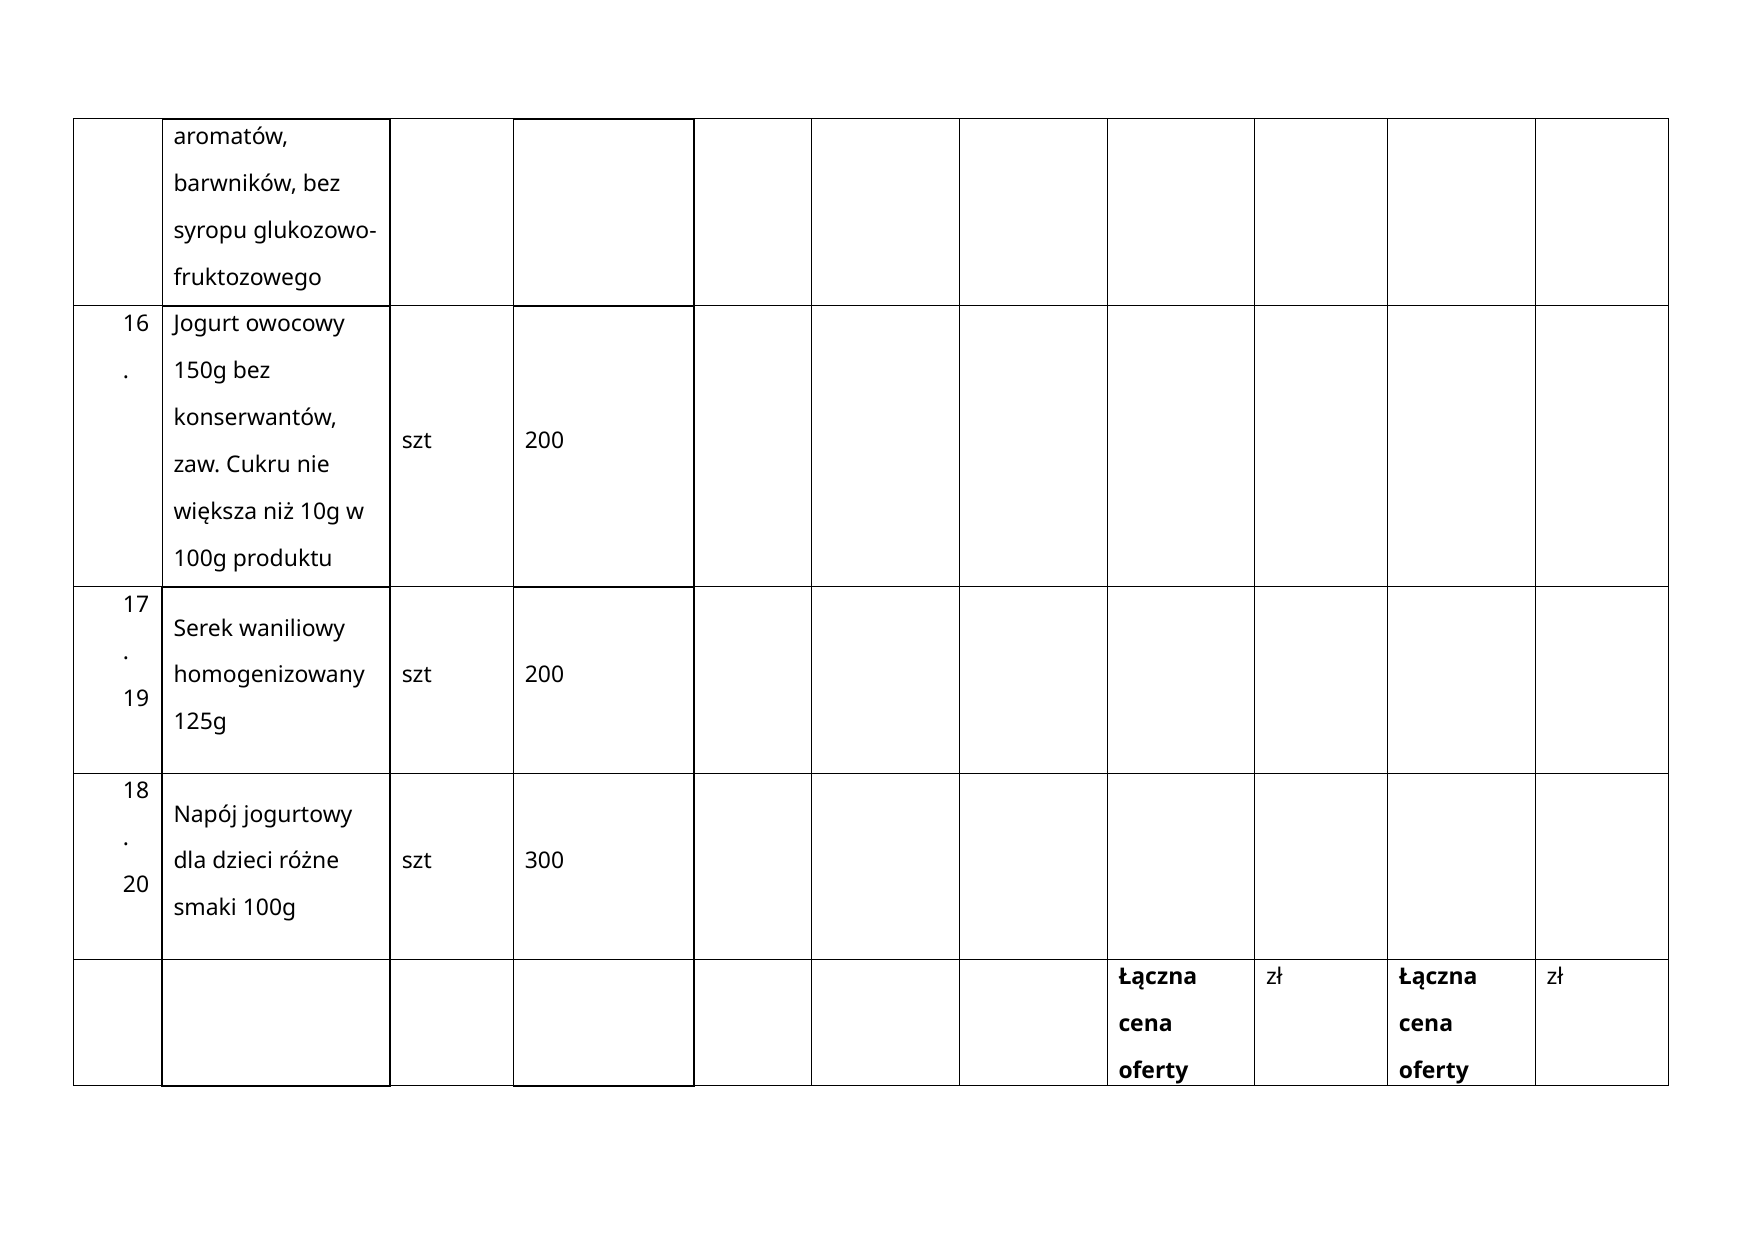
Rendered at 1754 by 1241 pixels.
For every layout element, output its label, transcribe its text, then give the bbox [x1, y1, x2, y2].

table_cell [514, 120, 693, 305]
table_cell [812, 960, 959, 1085]
table_cell [1536, 774, 1668, 959]
table_cell 20. [74, 774, 161, 959]
table_cell [960, 960, 1107, 1085]
table_cell [1536, 306, 1668, 586]
table_cell Serek waniliowy homogenizowany 125g [163, 588, 389, 773]
table_cell [695, 960, 811, 1085]
table_cell [1108, 774, 1254, 959]
table_cell [695, 119, 811, 305]
table_cell [695, 774, 811, 959]
table_cell [1388, 774, 1535, 959]
table_cell [1108, 306, 1254, 586]
table_cell [1536, 587, 1668, 773]
table_cell [1108, 587, 1254, 773]
table_cell [74, 119, 162, 305]
table_cell szt [391, 774, 513, 959]
table_cell [163, 960, 389, 1085]
table_cell [391, 960, 513, 1085]
table_cell [960, 774, 1107, 959]
table_cell [812, 774, 959, 959]
table_cell [1388, 587, 1535, 773]
table_cell [960, 587, 1107, 773]
table_cell 200 [514, 307, 693, 586]
table_cell [695, 587, 811, 773]
table_cell [514, 960, 693, 1085]
table_cell Łączna cena oferty [1388, 960, 1535, 1085]
table_cell 19. [74, 587, 161, 773]
table_cell [1255, 119, 1387, 305]
table_cell Jogurt owocowy 150g bez konserwantów, zaw. Cukru nie większa niż 10g w 100g produktu [163, 307, 389, 586]
table_cell [391, 119, 513, 305]
table_cell zł [1255, 960, 1387, 1085]
table_cell zł [1536, 960, 1668, 1085]
table_cell [695, 306, 811, 586]
table_cell szt [391, 306, 513, 586]
table_cell [1255, 306, 1387, 586]
table_cell [812, 587, 959, 773]
table_cell [1388, 306, 1535, 586]
table_cell [1255, 587, 1387, 773]
table_cell Napój jogurtowy dla dzieci różne smaki 100g [163, 774, 389, 959]
table_cell [960, 306, 1107, 586]
table_cell [960, 119, 1107, 305]
table_cell [74, 306, 162, 586]
table_cell [1536, 119, 1668, 305]
table_cell [1388, 119, 1535, 305]
table_cell [74, 960, 161, 1085]
table_cell [812, 306, 959, 586]
table_cell 300 [514, 774, 693, 959]
table_cell [1255, 774, 1387, 959]
table_cell aromatów, barwników, bez syropu glukozowo-fruktozowego [163, 120, 389, 305]
table_cell Łączna cena oferty [1108, 960, 1254, 1085]
table_cell [812, 119, 959, 305]
table_cell [1108, 119, 1254, 305]
table_cell 200 [514, 588, 693, 773]
table_cell szt [391, 587, 513, 773]
